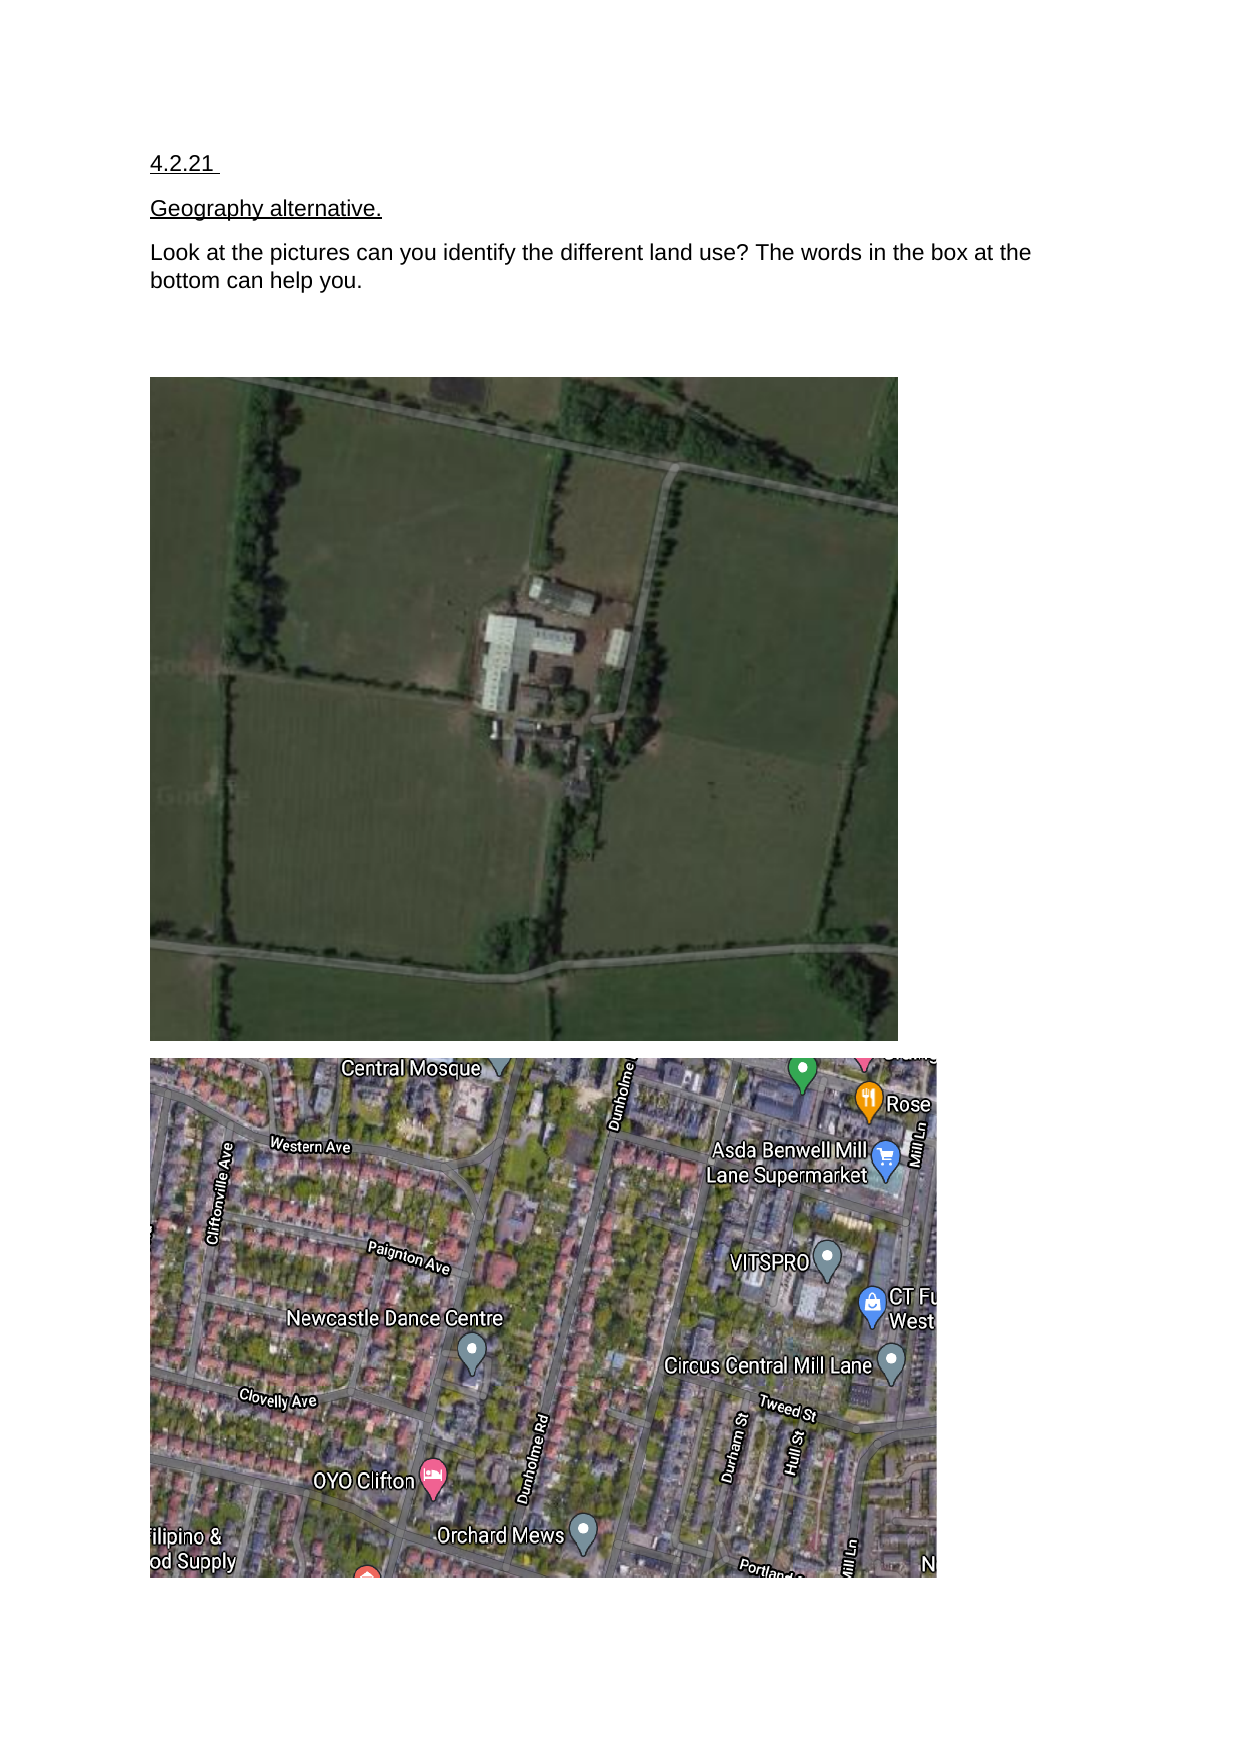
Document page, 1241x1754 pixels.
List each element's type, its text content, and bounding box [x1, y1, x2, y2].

text Look at the pictures can you identify the different land use? The words in the box at the bottom can help you. [150, 239, 1090, 293]
text 4.2.21 [150, 150, 1090, 176]
text Geography alternative. [150, 194, 1090, 221]
